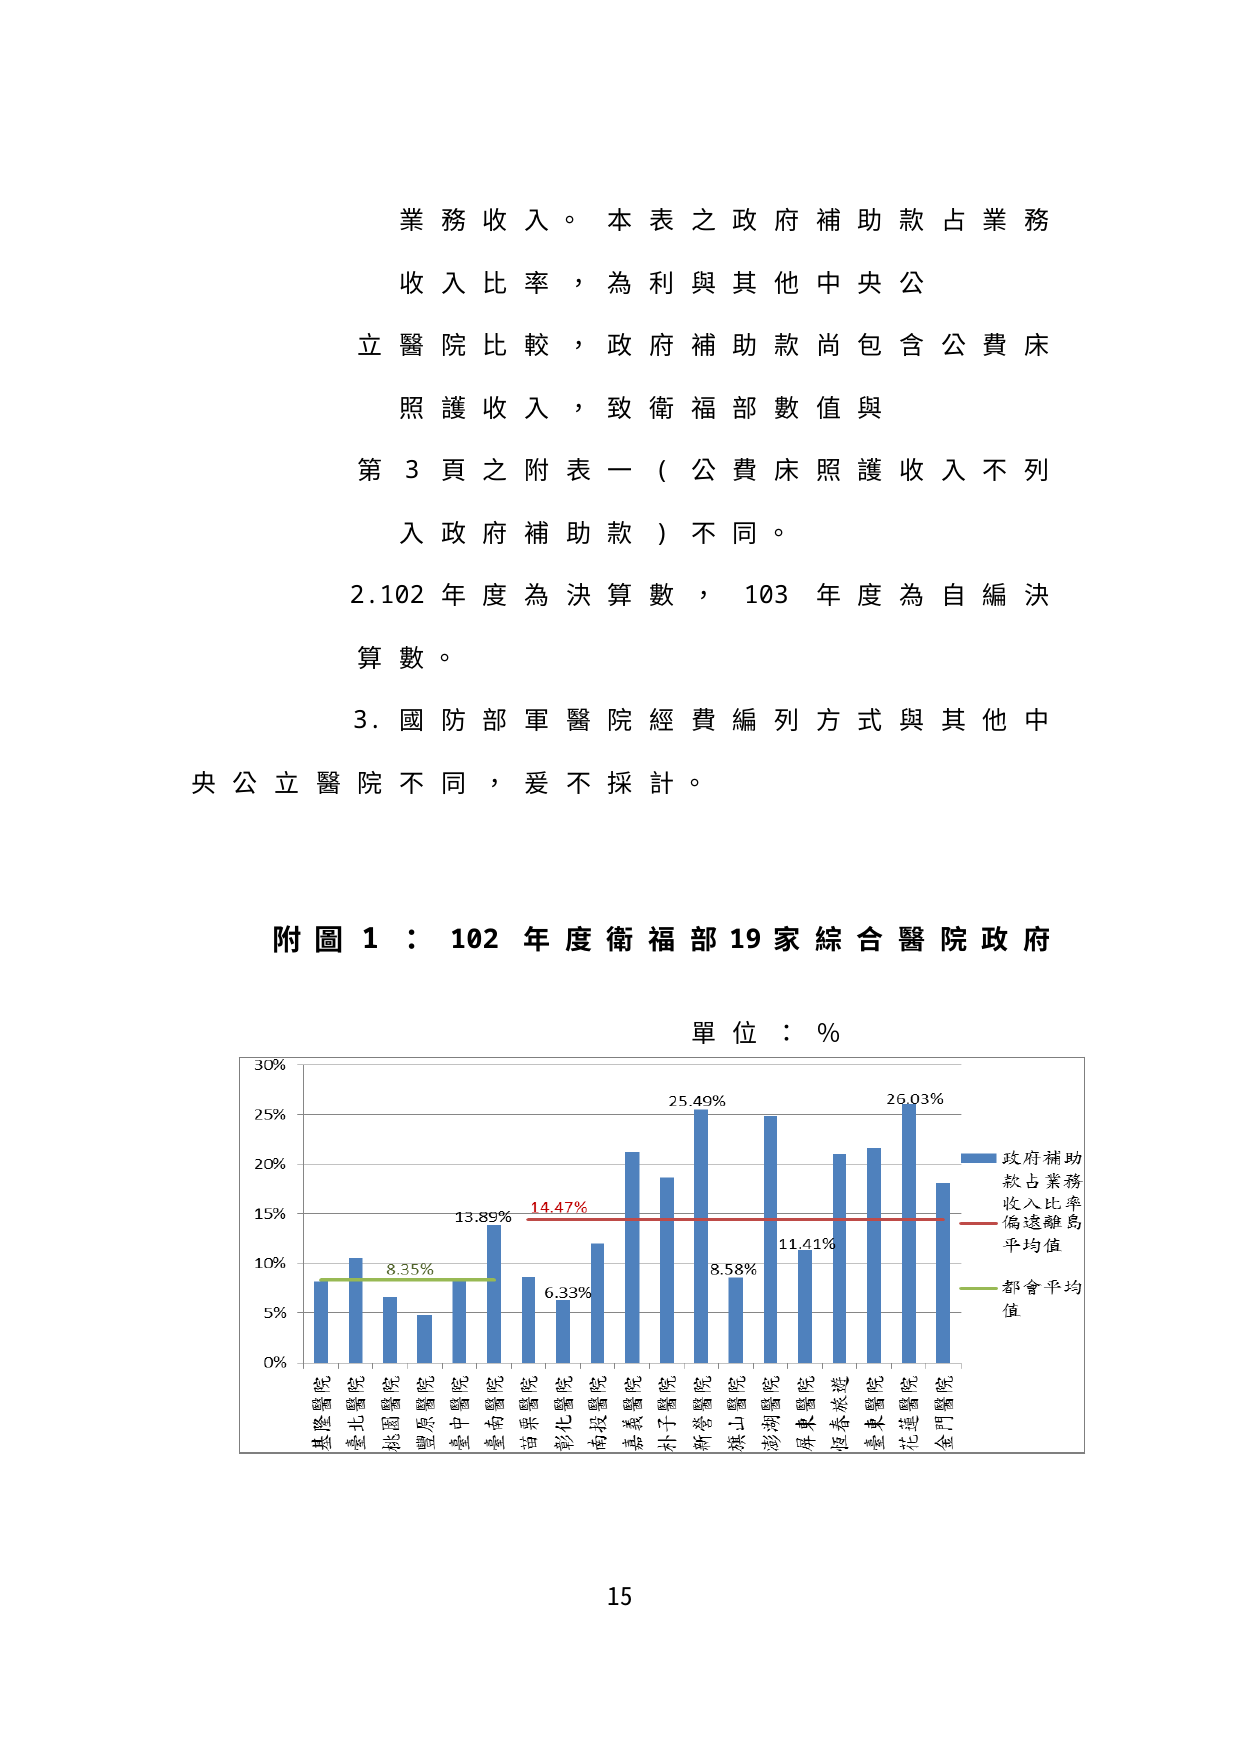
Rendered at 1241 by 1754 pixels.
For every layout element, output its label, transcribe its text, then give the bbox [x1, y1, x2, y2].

text 立醫院比較，政府補助款尚包含公費床照護收入，致衛福部數值與 [335, 302, 1058, 427]
text 單位：％ [271, 990, 1058, 1052]
text 3.國防部軍醫院經費編列方式與其他中央公立醫院不同，爰不採計。 [183, 677, 1058, 802]
text 第3頁之附表一(公費床照護收入不列入政府補助款)不同。 [335, 427, 1058, 552]
text 業務收入。本表之政府補助款占業務收入比率，為利與其他中央公 [183, 177, 1058, 302]
text 附圖1：102年度衛福部19家綜合醫院政府補助款占業務收入比率 [183, 865, 1058, 990]
text 2.102年度為決算數，103年度為自編決算數。 [242, 552, 1058, 677]
